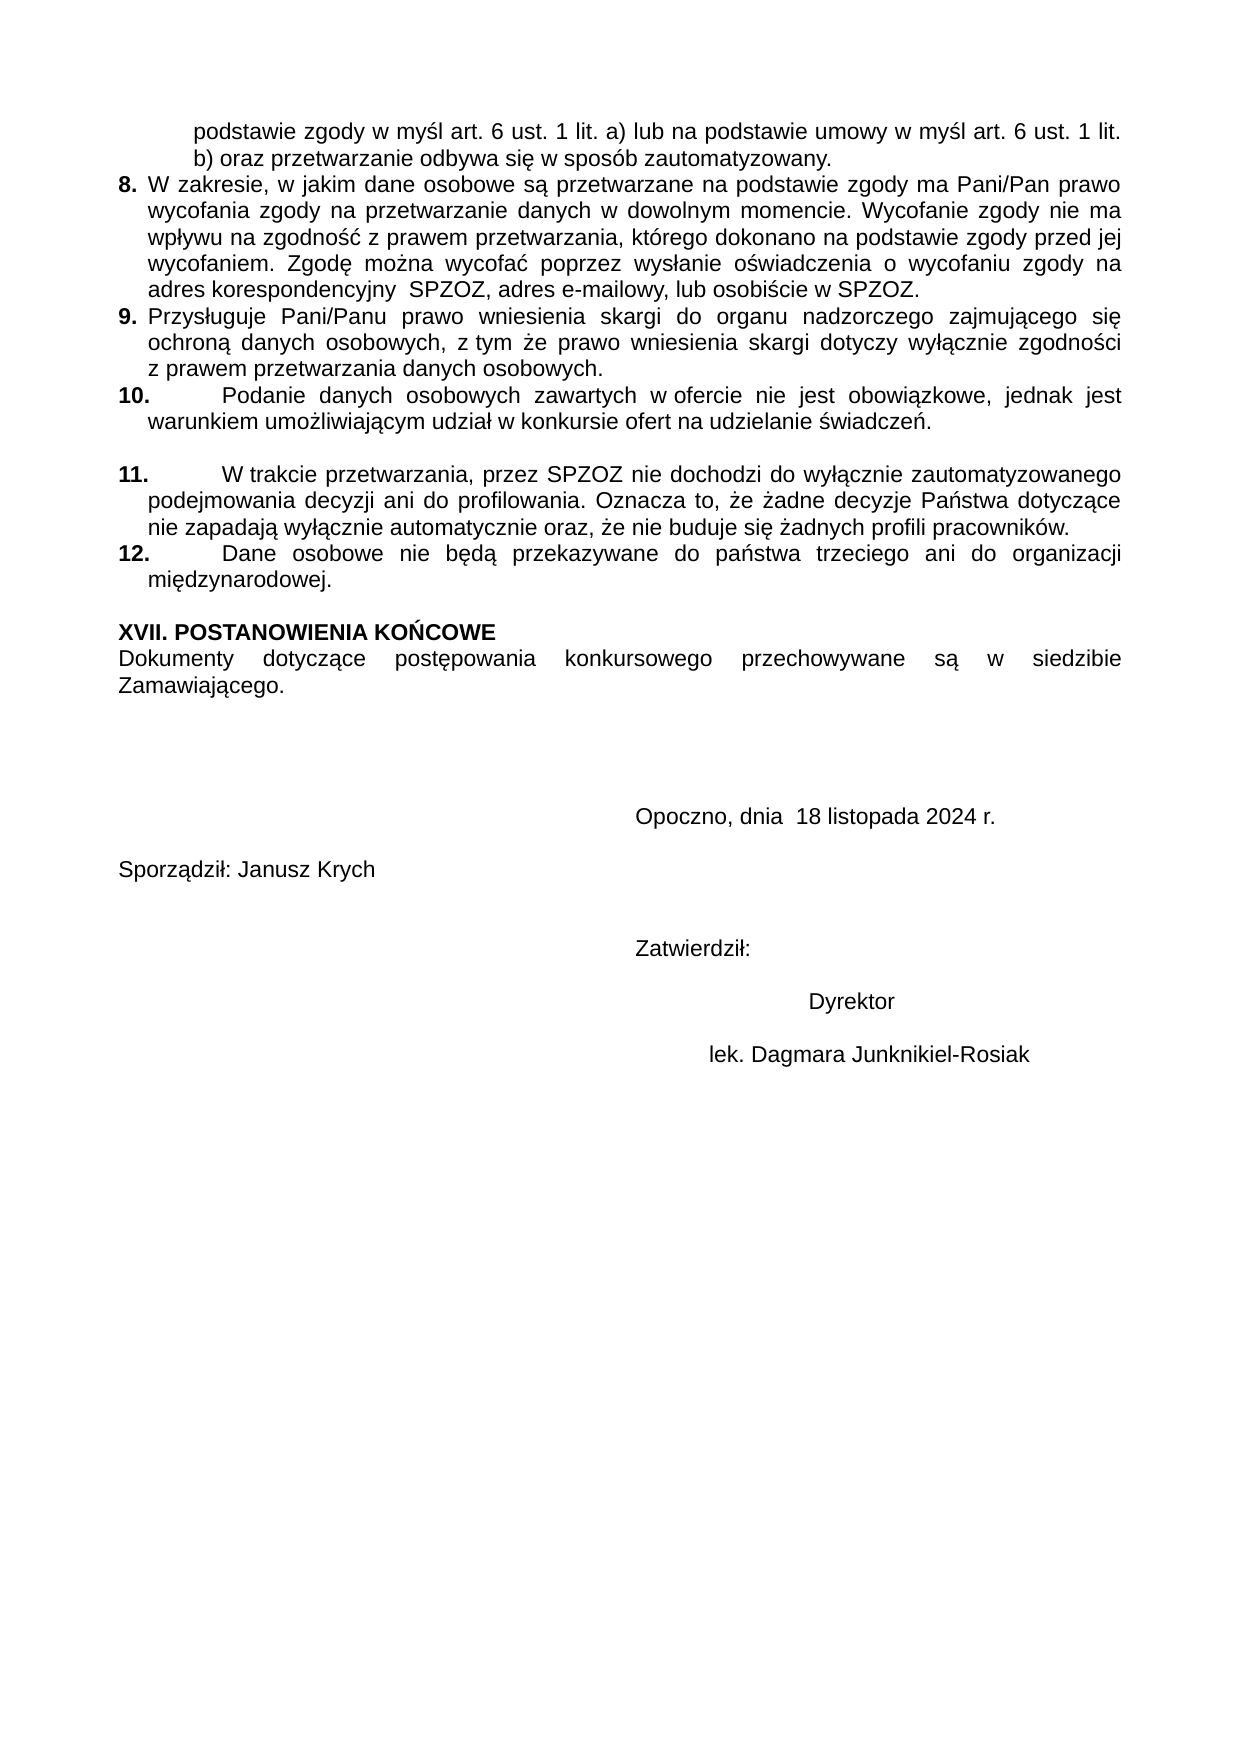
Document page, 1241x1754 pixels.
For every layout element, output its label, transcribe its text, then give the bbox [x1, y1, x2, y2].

text XVII. POSTANOWIENIA KOŃCOWE [118, 619, 1122, 645]
list Podanie danych osobowych zawartych w ofercie nie jest obowiązkowe, jednak jest warunkiem umożliwiającym udział w konkursie ofert na udzielanie świadczeń. [118, 382, 1122, 434]
text Dyrektor [118, 988, 1122, 1014]
list Przysługuje Pani/Panu prawo wniesienia skargi do organu nadzorczego zajmującego się ochroną danych osobowych, z tym że prawo wniesienia skargi dotyczy wyłącznie zgodności z prawem przetwarzania danych osobowych. [118, 303, 1122, 382]
list Dane osobowe nie będą przekazywane do państwa trzeciego ani do organizacji międzynarodowej. [118, 540, 1122, 592]
text lek. Dagmara Junknikiel-Rosiak [118, 1041, 1122, 1067]
list W trakcie przetwarzania, przez SPZOZ nie dochodzi do wyłącznie zautomatyzowanego podejmowania decyzji ani do profilowania. Oznacza to, że żadne decyzje Państwa dotyczące nie zapadają wyłącznie automatycznie oraz, że nie buduje się żadnych profili pracowników. [118, 461, 1122, 540]
list W zakresie, w jakim dane osobowe są przetwarzane na podstawie zgody ma Pani/Pan prawo wycofania zgody na przetwarzanie danych w dowolnym momencie. Wycofanie zgody nie ma wpływu na zgodność z prawem przetwarzania, którego dokonano na podstawie zgody przed jej wycofaniem. Zgodę można wycofać poprzez wysłanie oświadczenia o wycofaniu zgody na adres korespondencyjny SPZOZ, adres e-mailowy, lub osobiście w SPZOZ. [118, 171, 1122, 303]
text Sporządził: Janusz Krych [118, 856, 1122, 882]
text Zatwierdził: [118, 935, 1122, 961]
text Opoczno, dnia 18 listopada 2024 r. [118, 803, 1122, 830]
list podstawie zgody w myśl art. 6 ust. 1 lit. a) lub na podstawie umowy w myśl art. 6 ust. 1 lit. b) oraz przetwarzanie odbywa się w sposób zautomatyzowany. [156, 118, 1122, 171]
text Dokumenty dotyczące postępowania konkursowego przechowywane są w siedzibie Zamawiającego. [118, 645, 1122, 698]
